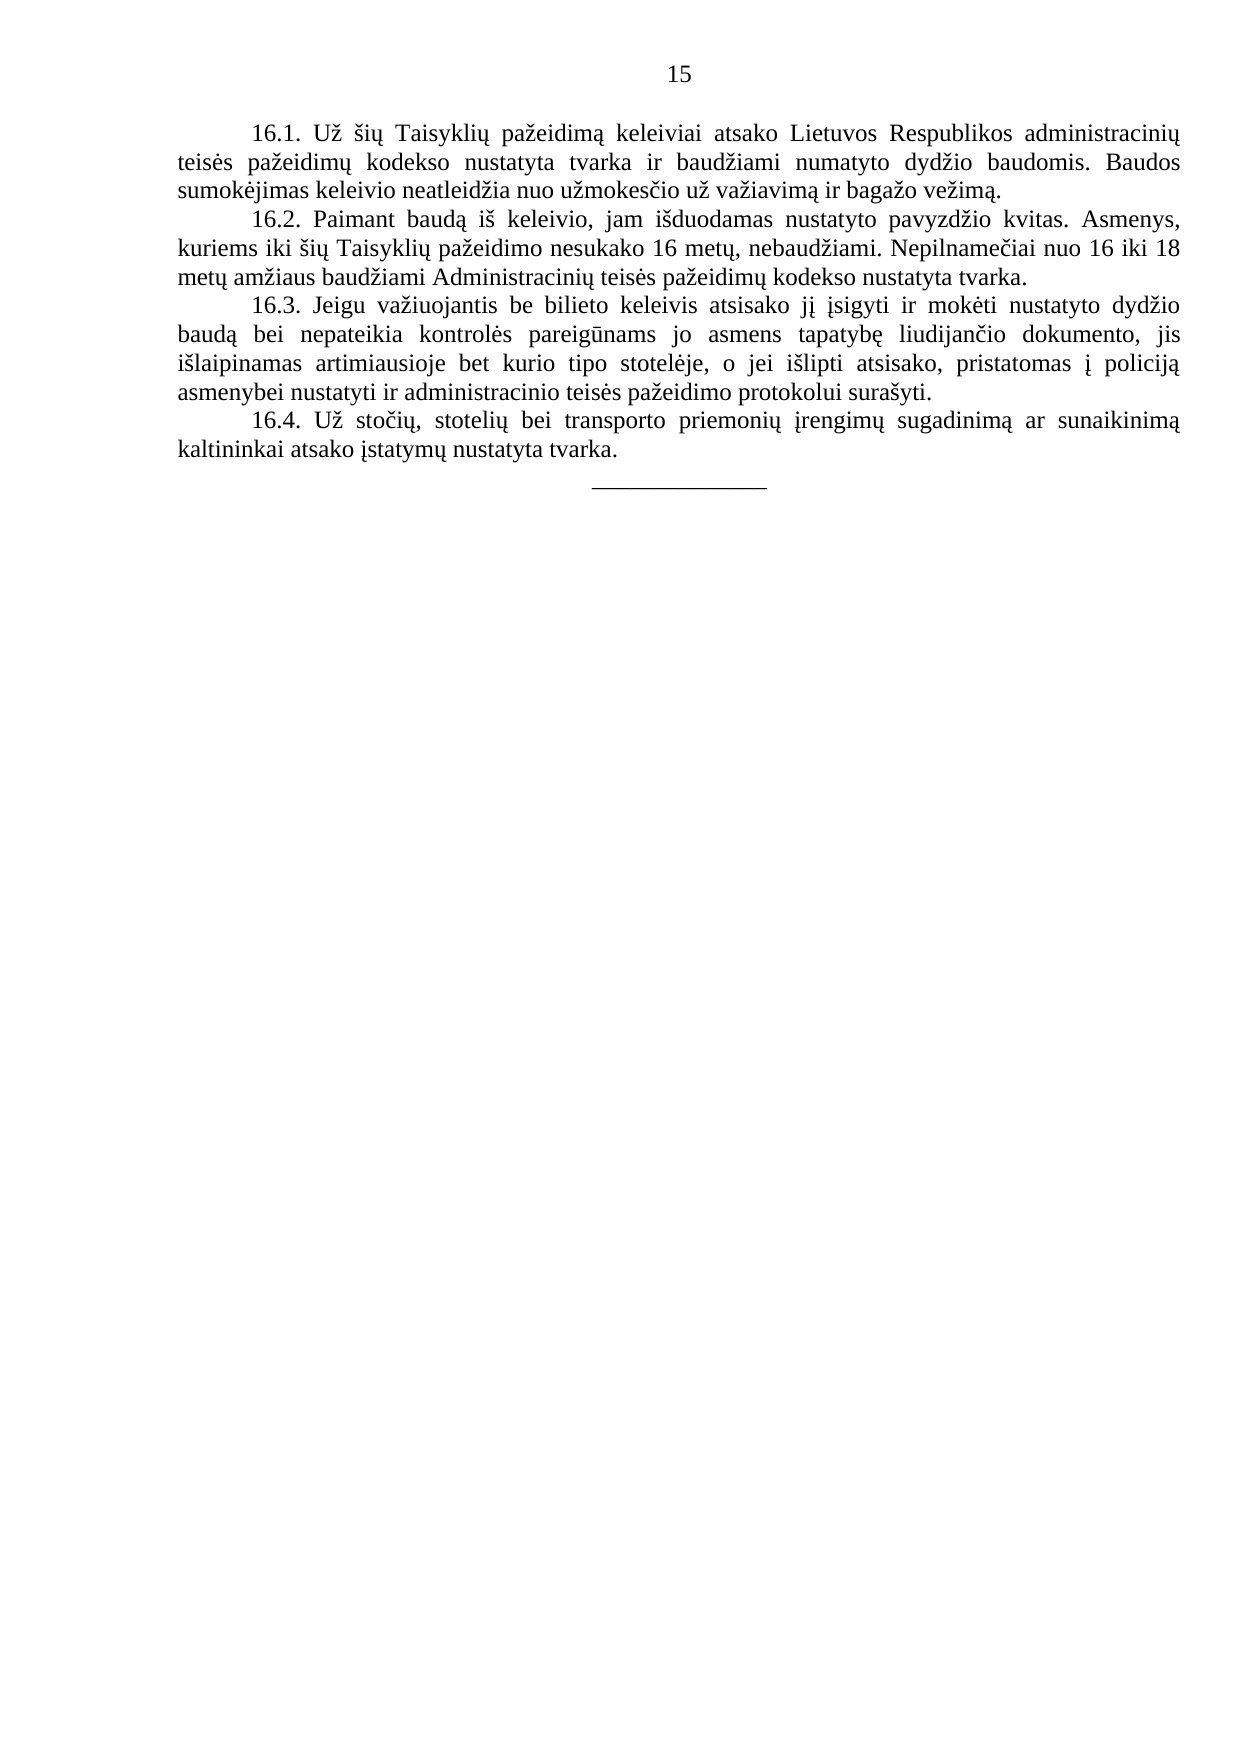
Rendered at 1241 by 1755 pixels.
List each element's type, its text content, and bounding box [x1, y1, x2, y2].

text 16.3. Jeigu važiuojantis be bilieto keleivis atsisako jį įsigyti ir mokėti nustatyto dydžio baudą bei nepateikia kontrolės pareigūnams jo asmens tapatybę liudijančio dokumento, jis išlaipinamas artimiausioje bet kurio tipo stotelėje, o jei išlipti atsisako, pristatomas į policiją asmenybei nustatyti ir administracinio teisės pažeidimo protokolui surašyti. [177, 291, 1181, 406]
text 16.2. Paimant baudą iš keleivio, jam išduodamas nustatyto pavyzdžio kvitas. Asmenys, kuriems iki šių Taisyklių pažeidimo nesukako 16 metų, nebaudžiami. Nepilnamečiai nuo 16 iki 18 metų amžiaus baudžiami Administracinių teisės pažeidimų kodekso nustatyta tvarka. [177, 204, 1181, 291]
text ______________ [177, 463, 1181, 492]
text 16.1. Už šių Taisyklių pažeidimą keleiviai atsako Lietuvos Respublikos administracinių teisės pažeidimų kodekso nustatyta tvarka ir baudžiami numatyto dydžio baudomis. Baudos sumokėjimas keleivio neatleidžia nuo užmokesčio už važiavimą ir bagažo vežimą. [177, 118, 1181, 204]
text 16.4. Už stočių, stotelių bei transporto priemonių įrengimų sugadinimą ar sunaikinimą kaltininkai atsako įstatymų nustatyta tvarka. [177, 406, 1181, 463]
